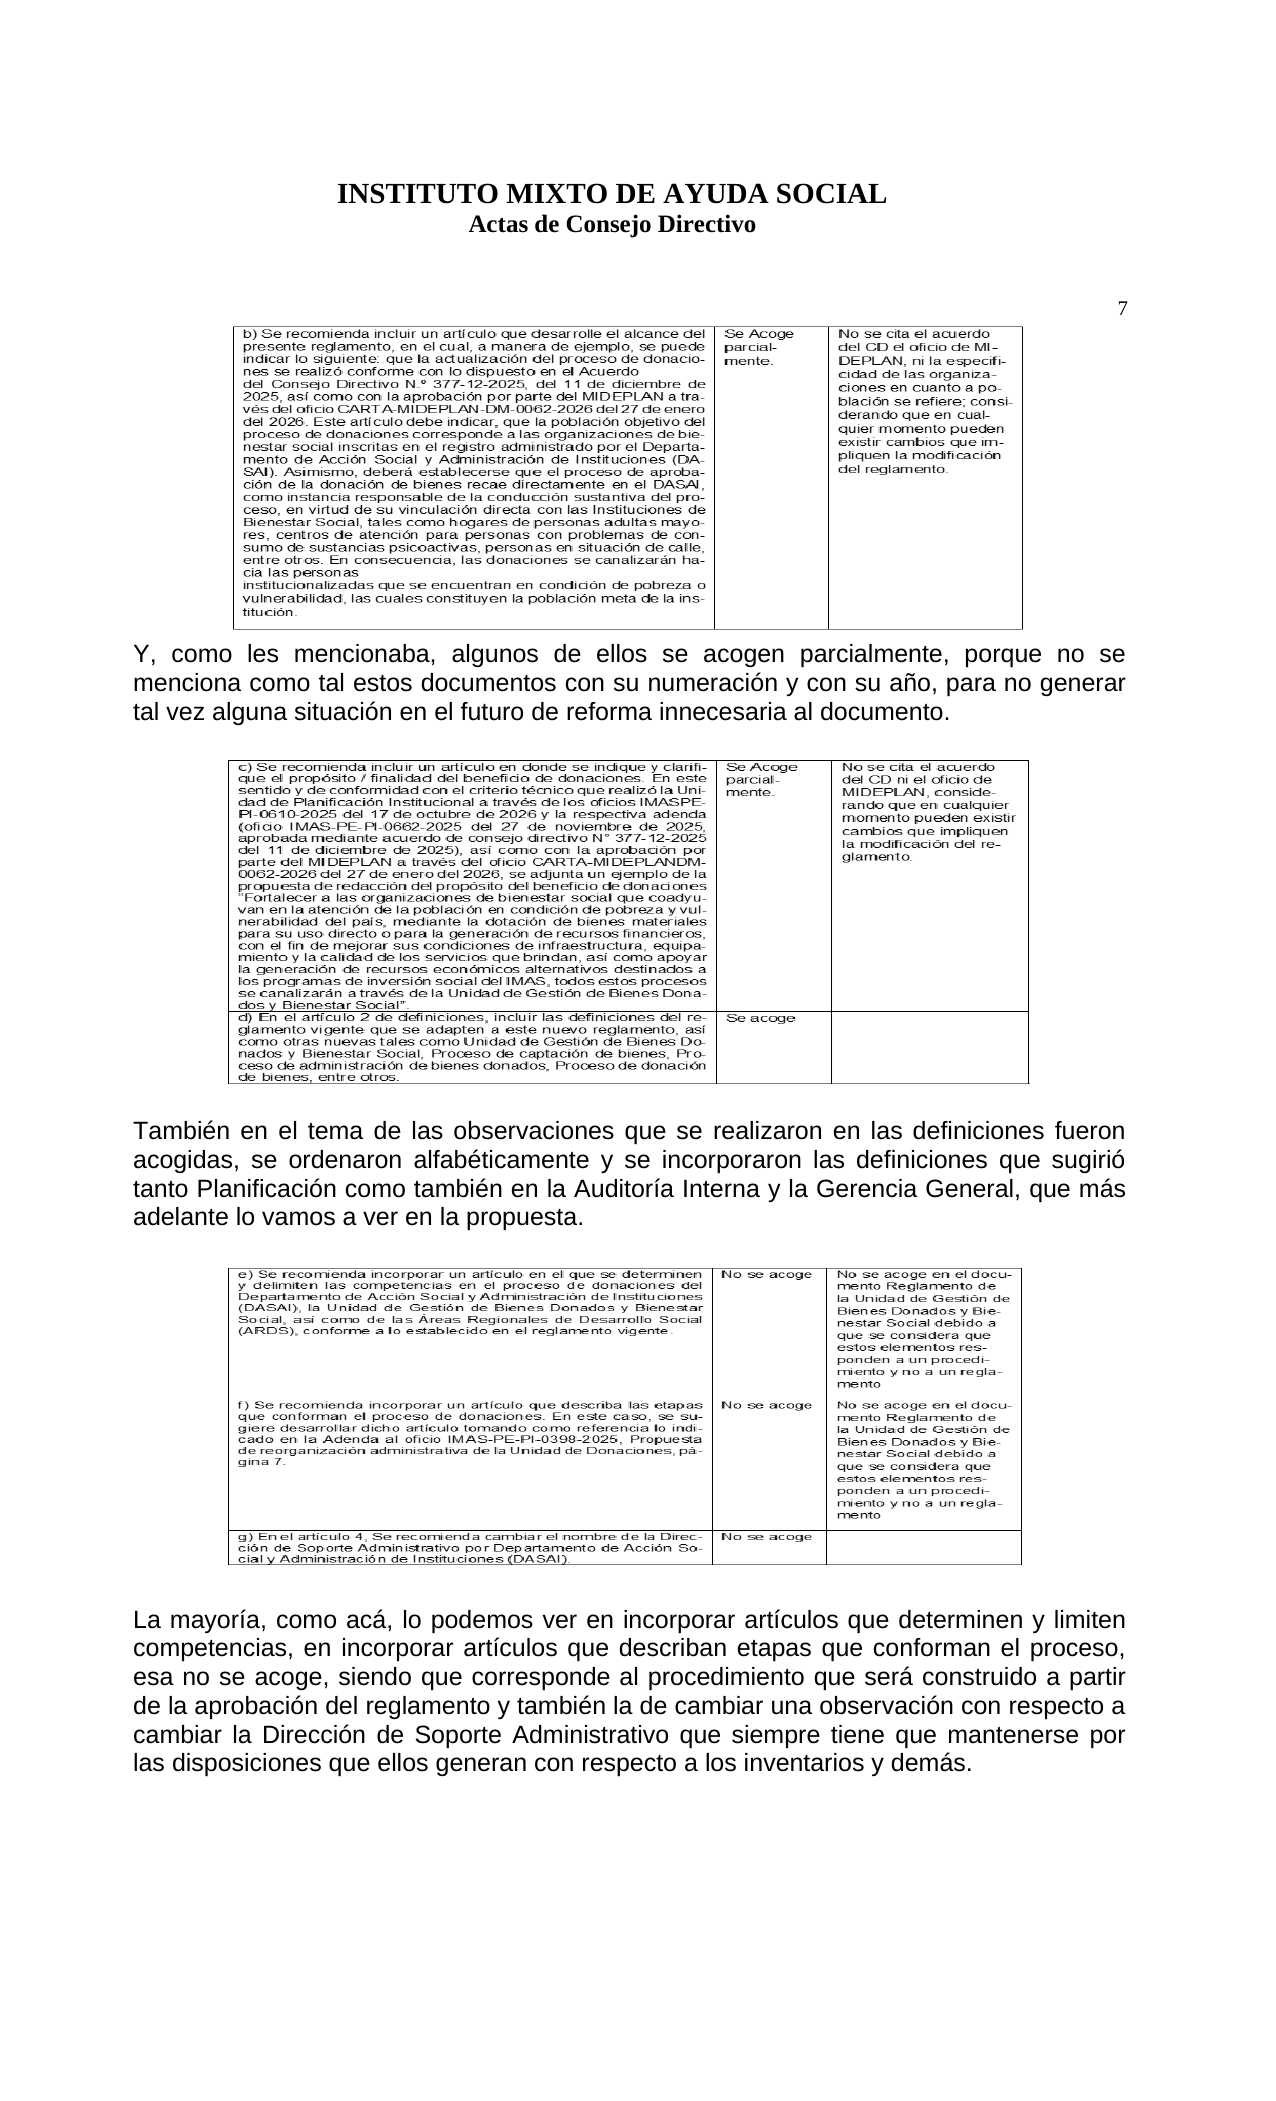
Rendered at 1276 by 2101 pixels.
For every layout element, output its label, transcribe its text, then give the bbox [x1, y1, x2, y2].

text Y, como les mencionaba, algunos de ellos se acogen parcialmente, porque no se menciona como tal estos documentos con su numeración y con su año, para no generar tal vez alguna situación en el futuro de reforma innecesaria al documento. [133, 639, 1127, 725]
text También en el tema de las observaciones que se realizaron en las definiciones fueron acogidas, se ordenaron alfabéticamente y se incorporaron las definiciones que sugirió tanto Planificación como también en la Auditoría Interna y la Gerencia General, que más adelante lo vamos a ver en la propuesta. [133, 1116, 1127, 1231]
text La mayoría, como acá, lo podemos ver en incorporar artículos que determinen y limiten competencias, en incorporar artículos que describan etapas que conforman el proceso, esa no se acoge, siendo que corresponde al procedimiento que será construido a partir de la aprobación del reglamento y también la de cambiar una observación con respecto a cambiar la Dirección de Soporte Administrativo que siempre tiene que mantenerse por las disposiciones que ellos generan con respecto a los inventarios y demás. [133, 1605, 1127, 1777]
